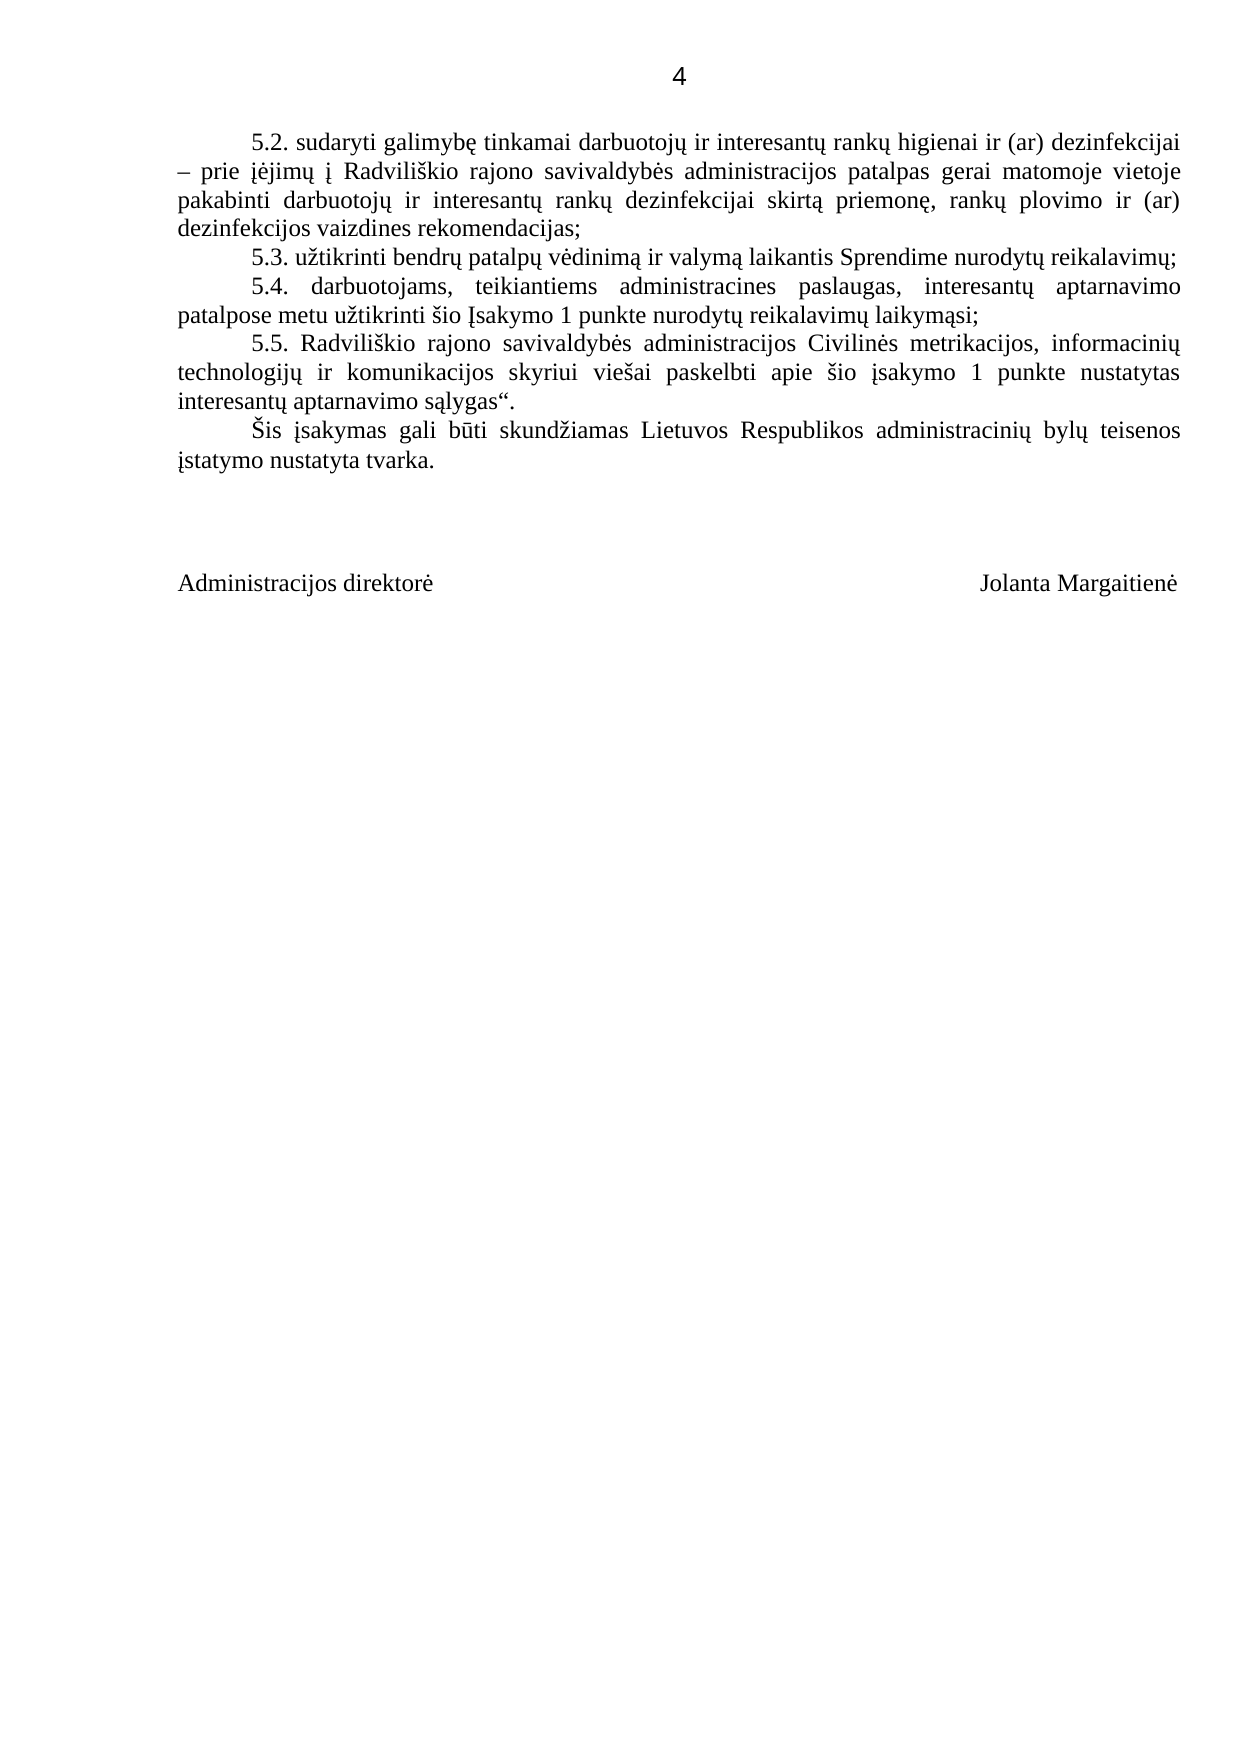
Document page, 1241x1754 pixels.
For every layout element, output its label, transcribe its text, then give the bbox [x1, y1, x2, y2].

text 5.5. Radviliškio rajono savivaldybės administracijos Civilinės metrikacijos, informacinių technologijų ir komunikacijos skyriui viešai paskelbti apie šio įsakymo 1 punkte nustatytas interesantų aptarnavimo sąlygas“. [177, 328, 1181, 415]
text Šis įsakymas gali būti skundžiamas Lietuvos Respublikos administracinių bylų teisenos įstatymo nustatyta tvarka. [177, 415, 1181, 474]
text Administracijos direktorė Jolanta Margaitienė [177, 568, 1181, 597]
text 5.4. darbuotojams, teikiantiems administracines paslaugas, interesantų aptarnavimo patalpose metu užtikrinti šio Įsakymo 1 punkte nurodytų reikalavimų laikymąsi; [177, 271, 1181, 328]
text 5.2. sudaryti galimybę tinkamai darbuotojų ir interesantų rankų higienai ir (ar) dezinfekcijai – prie įėjimų į Radviliškio rajono savivaldybės administracijos patalpas gerai matomoje vietoje pakabinti darbuotojų ir interesantų rankų dezinfekcijai skirtą priemonę, rankų plovimo ir (ar) dezinfekcijos vaizdines rekomendacijas; [177, 127, 1181, 242]
text 5.3. užtikrinti bendrų patalpų vėdinimą ir valymą laikantis Sprendime nurodytų reikalavimų; [177, 242, 1181, 271]
